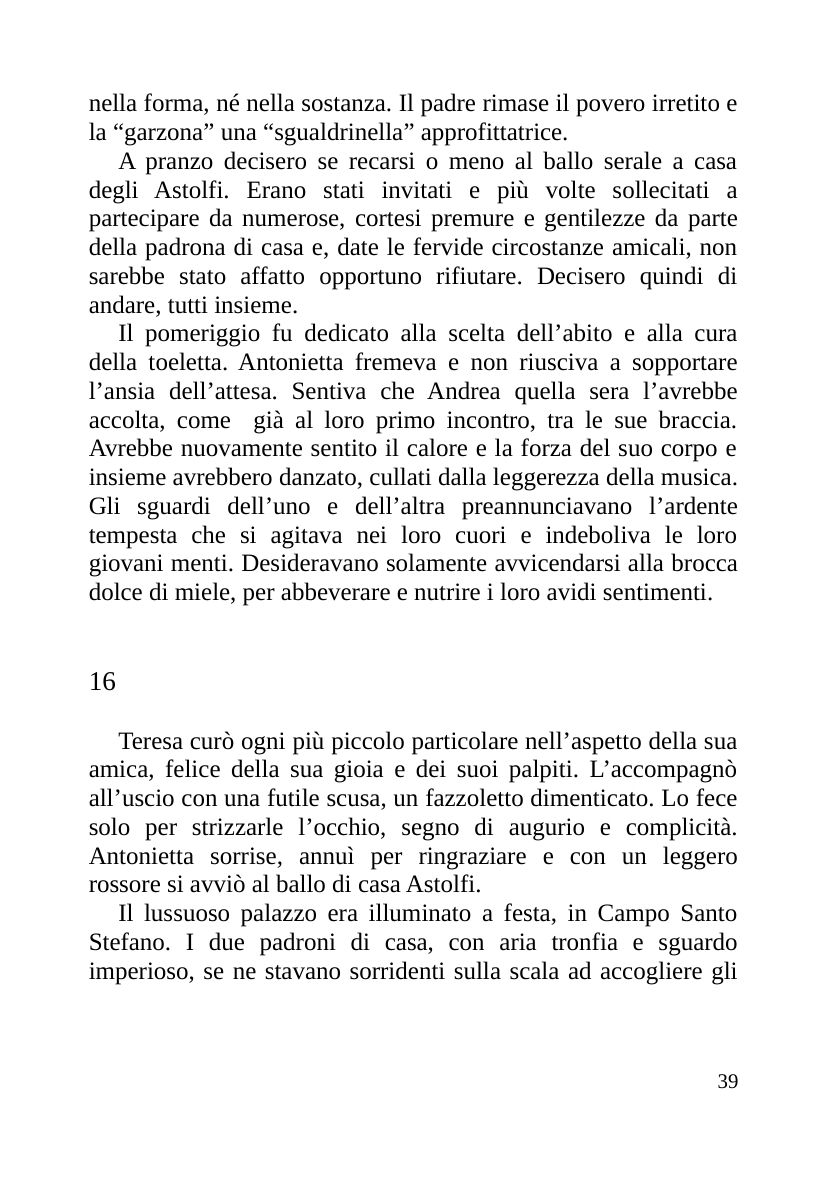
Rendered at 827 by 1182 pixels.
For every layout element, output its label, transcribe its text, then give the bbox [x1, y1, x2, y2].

text Il pomeriggio fu dedicato alla scelta dell’abito e alla cura della toeletta. Antonietta fremeva e non riusciva a sopportare l’ansia dell’attesa. Sentiva che Andrea quella sera l’avrebbe accolta, come già al loro primo incontro, tra le sue braccia. Avrebbe nuovamente sentito il calore e la forza del suo corpo e insieme avrebbero danzato, cullati dalla leggerezza della musica. Gli sguardi dell’uno e dell’altra preannunciavano l’ardente tempesta che si agitava nei loro cuori e indeboliva le loro giovani menti. Desideravano solamente avvicendarsi alla brocca dolce di miele, per abbeverare e nutrire i loro avidi sentimenti. [88, 318, 738, 606]
text nella forma, né nella sostanza. Il padre rimase il povero irretito e la “garzona” una “sgualdrinella” approfittatrice. [88, 88, 738, 146]
text Il lussuoso palazzo era illuminato a festa, in Campo Santo Stefano. I due padroni di casa, con aria tronfia e sguardo imperioso, se ne stavano sorridenti sulla scala ad accogliere gli [88, 898, 738, 984]
subtitle 16 [88, 665, 738, 696]
text A pranzo decisero se recarsi o meno al ballo serale a casa degli Astolfi. Erano stati invitati e più volte sollecitati a partecipare da numerose, cortesi premure e gentilezze da parte della padrona di casa e, date le fervide circostanze amicali, non sarebbe stato affatto opportuno rifiutare. Decisero quindi di andare, tutti insieme. [88, 146, 738, 318]
text Teresa curò ogni più piccolo particolare nell’aspetto della sua amica, felice della sua gioia e dei suoi palpiti. L’accompagnò all’uscio con una futile scusa, un fazzoletto dimenticato. Lo fece solo per strizzarle l’occhio, segno di augurio e complicità. Antonietta sorrise, annuì per ringraziare e con un leggero rossore si avviò al ballo di casa Astolfi. [88, 726, 738, 898]
